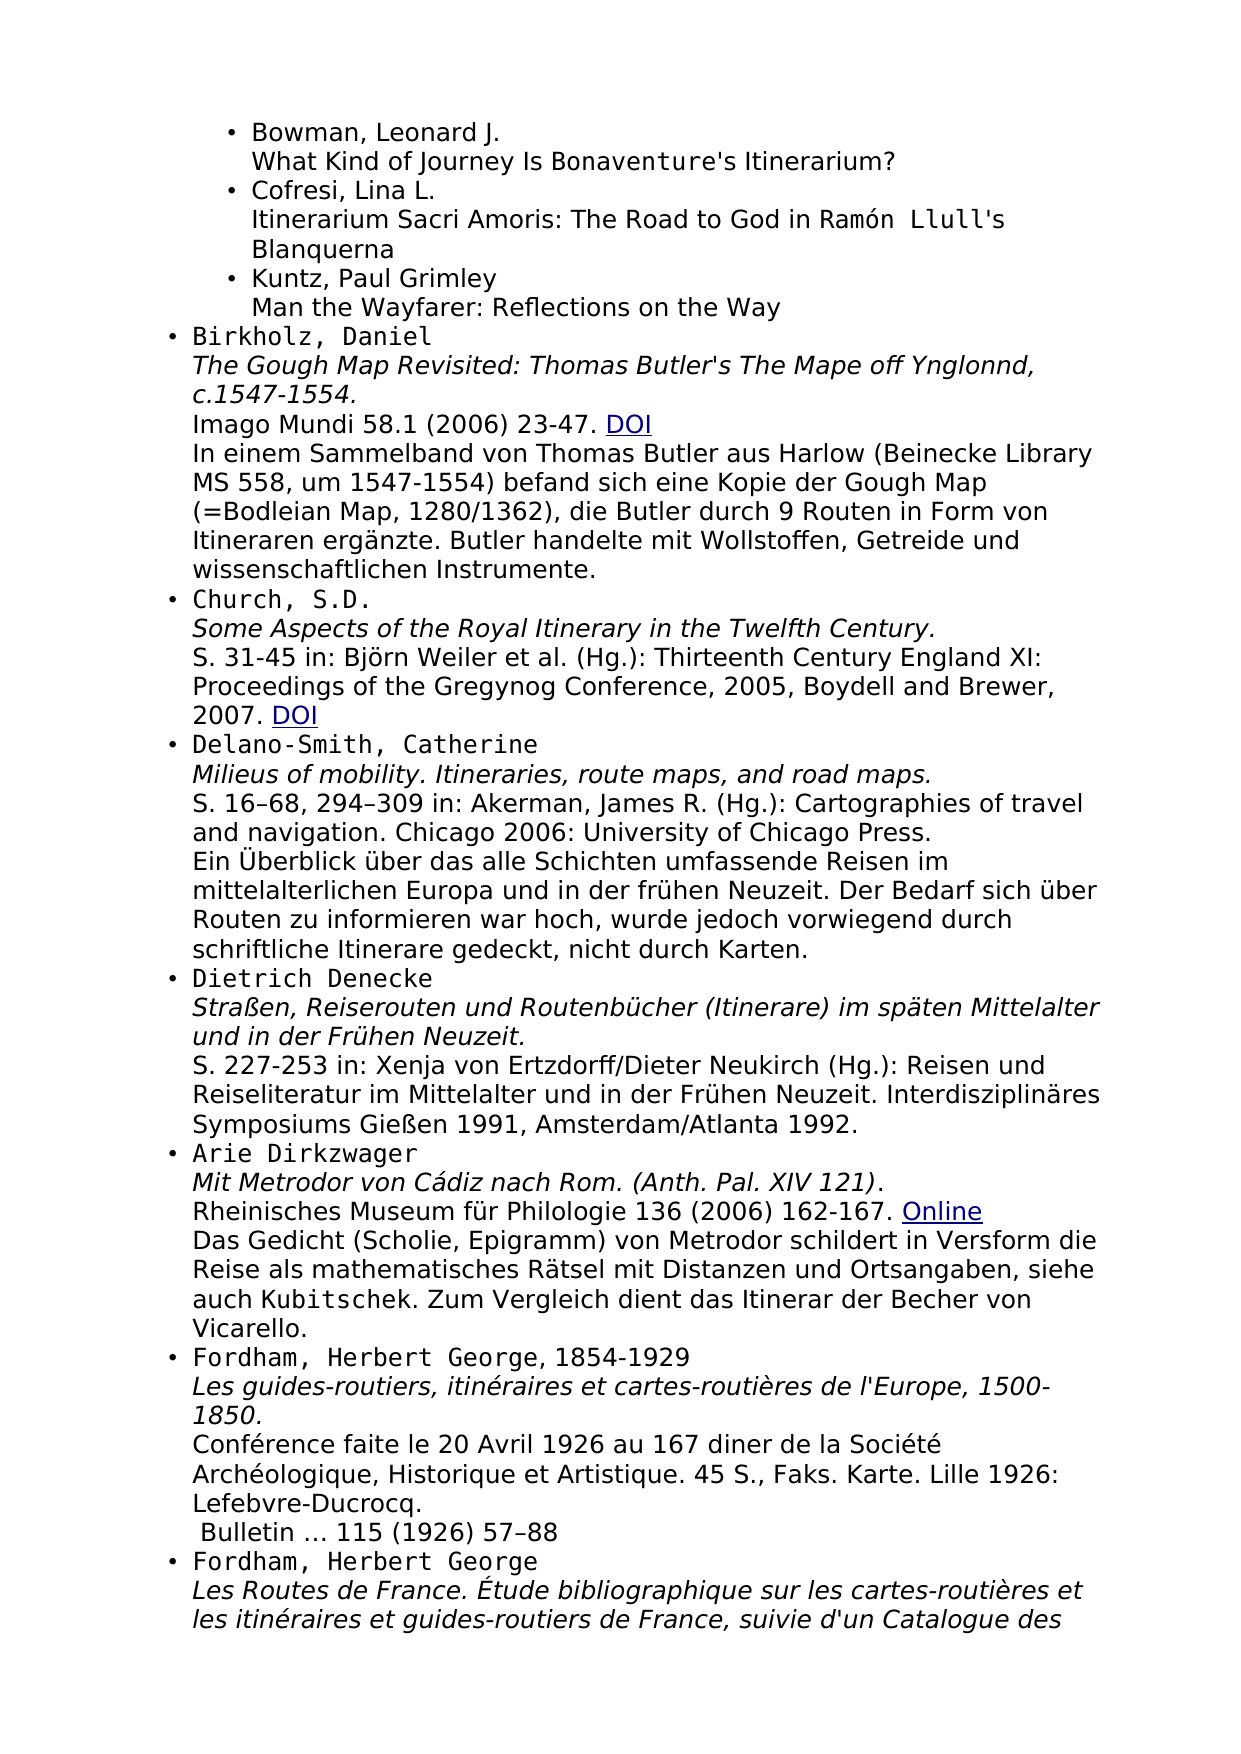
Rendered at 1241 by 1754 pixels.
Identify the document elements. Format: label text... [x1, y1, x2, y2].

list Fordham, Herbert George Les Routes de France. Étude bibliographique sur les cartes-routières et les itinéraires et guides-routiers de France, suivie d'un Catalogue des [177, 1547, 1122, 1635]
list Cofresi, Lina L. Itinerarium Sacri Amoris: The Road to God in Ramón Llull's Blanquerna [236, 176, 1122, 264]
list Birkholz, Daniel The Gough Map Revisited: Thomas Butler's The Mape off Ynglonnd, c.1547-1554. Imago Mundi 58.1 (2006) 23-47. DOI In einem Sammelband von Thomas Butler aus Harlow (Beinecke Library MS 558, um 1547-1554) befand sich eine Kopie der Gough Map (=Bodleian Map, 1280/1362), die Butler durch 9 Routen in Form von Itineraren ergänzte. Butler handelte mit Wollstoffen, Getreide und wissenschaftlichen Instrumente. [177, 322, 1122, 585]
list Delano-Smith, Catherine Milieus of mobility. Itineraries, route maps, and road maps. S. 16–68, 294–309 in: Akerman, James R. (Hg.): Cartographies of travel and navigation. Chicago 2006: University of Chicago Press. Ein Überblick über das alle Schichten umfassende Reisen im mittelalterlichen Europa und in der frühen Neuzeit. Der Bedarf sich über Routen zu informieren war hoch, wurde jedoch vorwiegend durch schriftliche Itinerare gedeckt, nicht durch Karten. [177, 731, 1122, 964]
list Fordham, Herbert George, 1854-1929 Les guides-routiers, itinéraires et cartes-routières de l'Europe, 1500-1850. Conférence faite le 20 Avril 1926 au 167 diner de la Société Archéologique, Historique et Artistique. 45 S., Faks. Karte. Lille 1926: Lefebvre-Ducrocq. Bulletin … 115 (1926) 57–88 [177, 1343, 1122, 1547]
list Dietrich Denecke Straßen, Reiserouten und Routenbücher (Itinerare) im späten Mittelalter und in der Frühen Neuzeit. S. 227-253 in: Xenja von Ertzdorff/Dieter Neukirch (Hg.): Reisen und Reiseliteratur im Mittelalter und in der Frühen Neuzeit. Interdisziplinäres Symposiums Gießen 1991, Amsterdam/Atlanta 1992. [177, 964, 1122, 1139]
list Arie Dirkzwager Mit Metrodor von Cádiz nach Rom. (Anth. Pal. XIV 121). Rheinisches Museum für Philologie 136 (2006) 162-167. Online Das Gedicht (Scholie, Epigramm) von Metrodor schildert in Versform die Reise als mathematisches Rätsel mit Distanzen und Ortsangaben, siehe auch Kubitschek. Zum Vergleich dient das Itinerar der Becher von Vicarello. [177, 1139, 1122, 1343]
list Bowman, Leonard J. What Kind of Journey Is Bonaventure's Itinerarium? [236, 118, 1122, 176]
list Kuntz, Paul Grimley Man the Wayfarer: Reflections on the Way [236, 264, 1122, 322]
list Church, S.D. Some Aspects of the Royal Itinerary in the Twelfth Century. S. 31-45 in: Björn Weiler et al. (Hg.): Thirteenth Century England XI: Proceedings of the Gregynog Conference, 2005, Boydell and Brewer, 2007. DOI [177, 585, 1122, 731]
